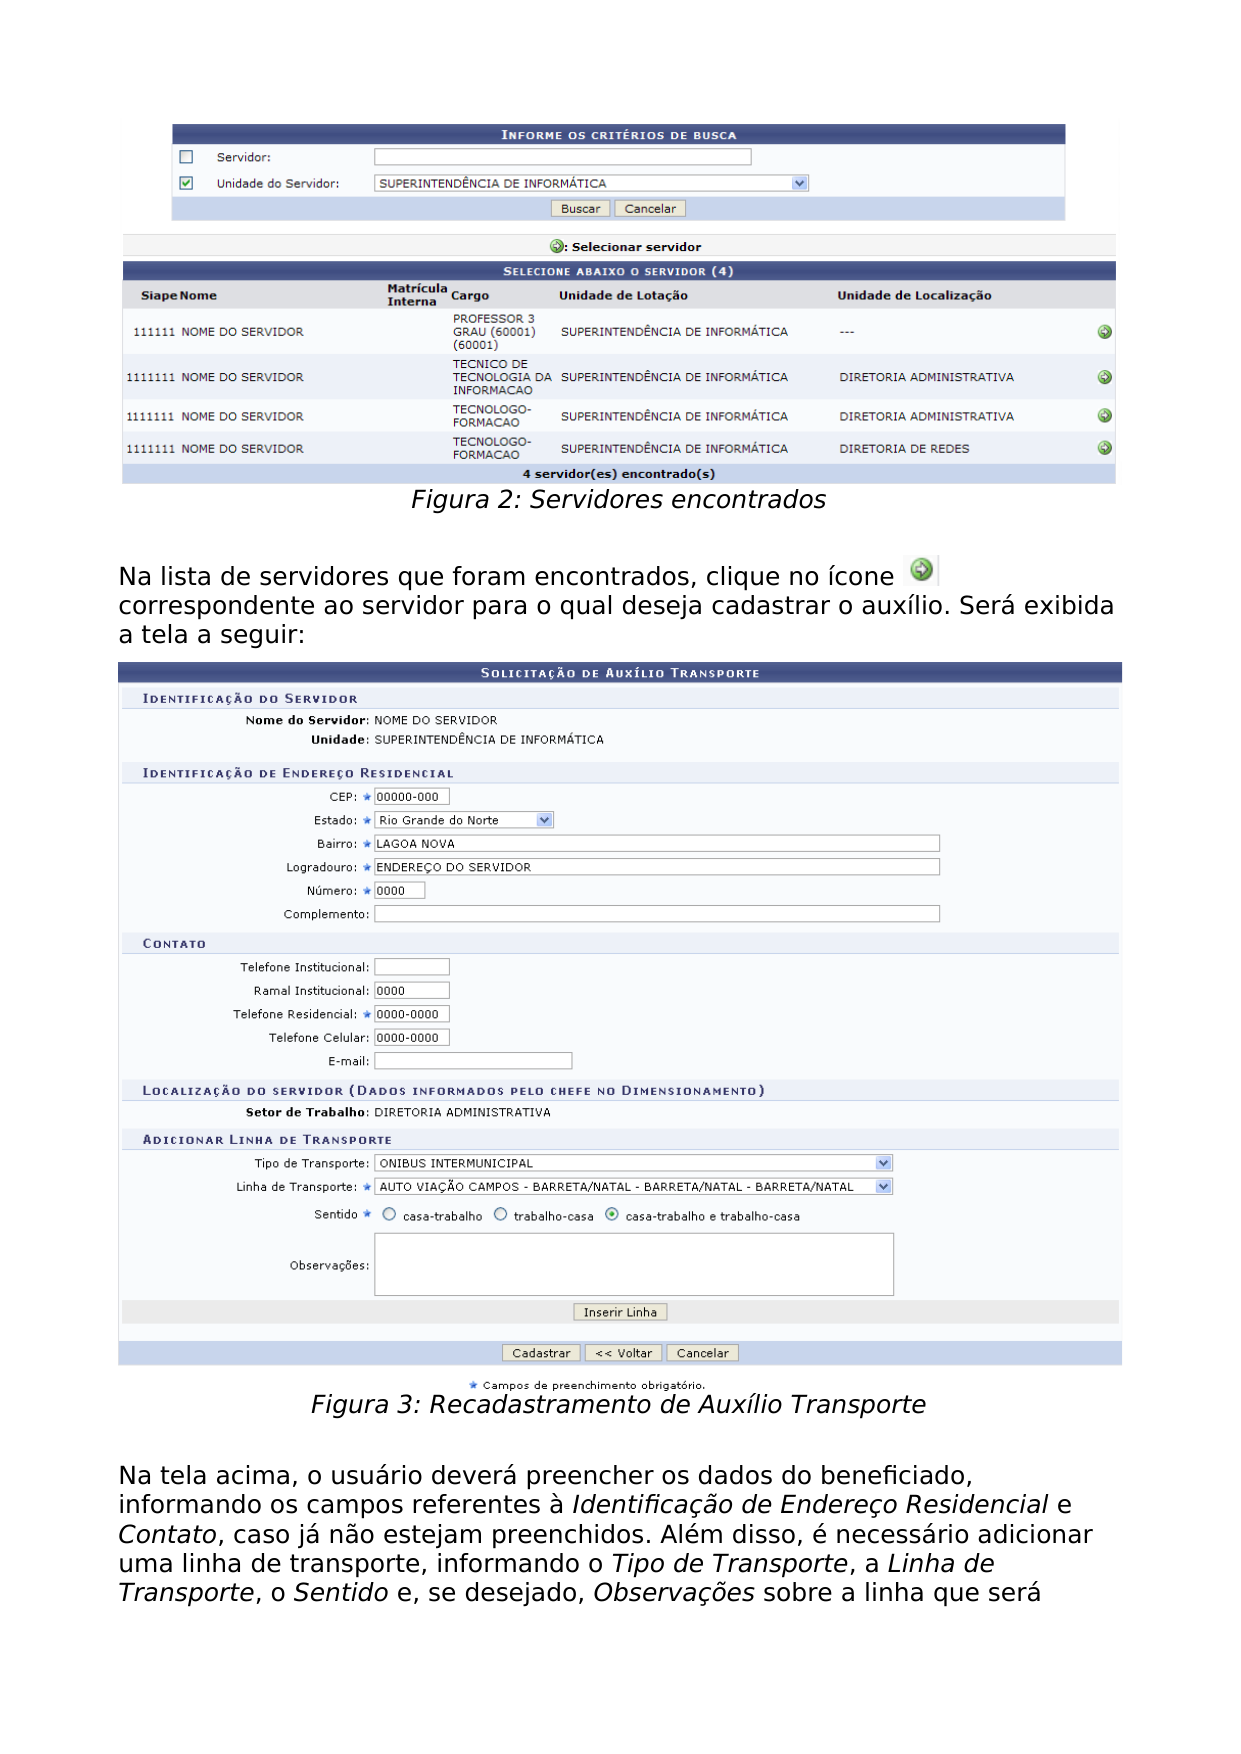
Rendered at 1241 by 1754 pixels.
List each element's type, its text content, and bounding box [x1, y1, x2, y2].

text Figura 2: Servidores encontrados [118, 485, 1122, 514]
text Figura 3: Recadastramento de Auxílio Transporte [118, 1391, 1122, 1420]
picture [118, 662, 1123, 1391]
text Na lista de servidores que foram encontrados, clique no ícone correspondente ao servidor para o qual deseja cadastrar o auxílio. Será exibida a tela a seguir: [118, 556, 1122, 650]
text Na tela acima, o usuário deverá preencher os dados do beneficiado, informando os campos referentes à Identificação de Endereço Residencial e Contato, caso já não estejam preenchidos. Além disso, é necessário adicionar uma linha de transporte, informando o Tipo de Transporte, a Linha de Transporte, o Sentido e, se desejado, Observações sobre a linha que será [118, 1462, 1122, 1607]
picture [118, 118, 1123, 485]
picture [903, 555, 941, 586]
